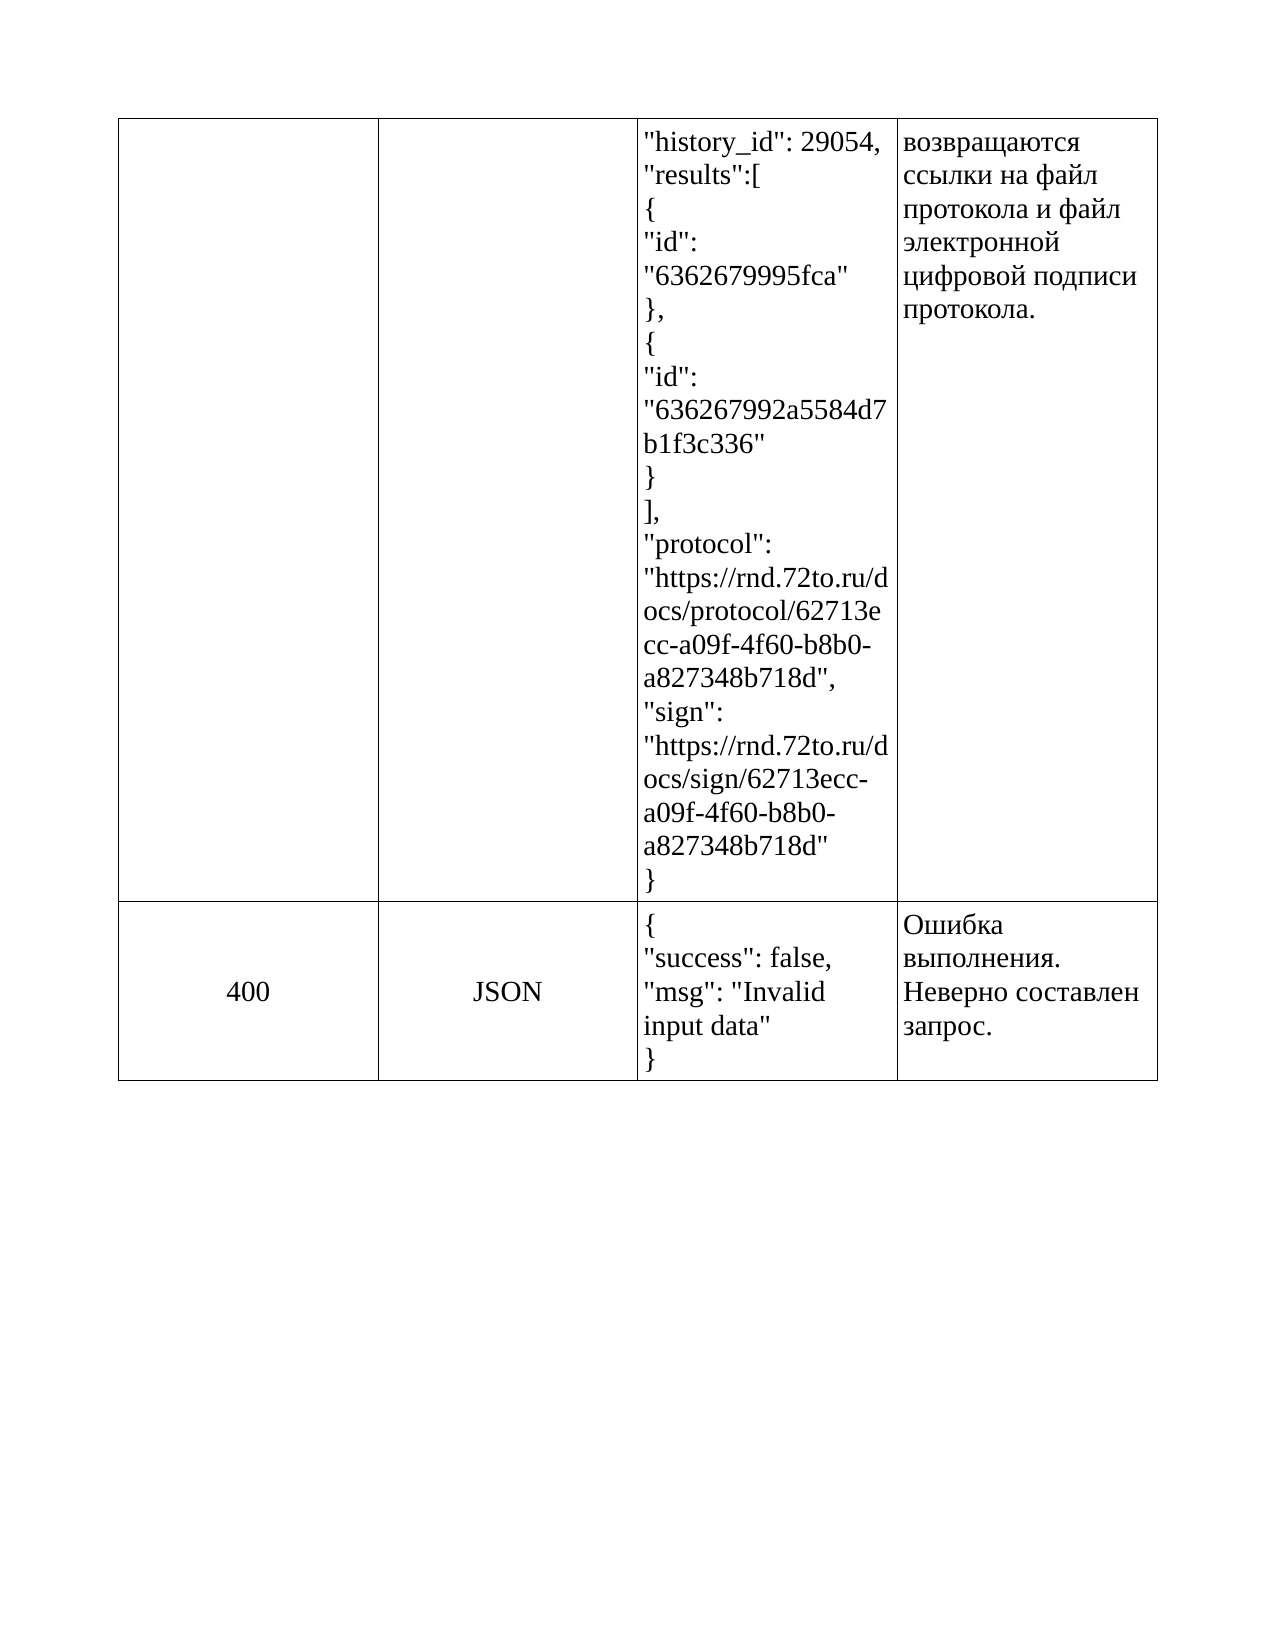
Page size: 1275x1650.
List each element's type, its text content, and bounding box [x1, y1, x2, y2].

table_cell 400 [119, 902, 378, 1080]
table_cell Ошибка выполнения. Неверно составлен запрос. [898, 902, 1157, 1080]
table_cell { "success": false, "msg": "Invalid input data" } [638, 902, 897, 1080]
table_cell возвращаются ссылки на файл протокола и файл электронной цифровой подписи протокола. [898, 119, 1157, 901]
table_cell "history_id": 29054, "results":[ { "id": "6362679995fca" }, { "id": "636267992a5584d7b1f3c336" } ], "protocol": "https://rnd.72to.ru/docs/protocol/62713ecc-a09f-4f60-b8b0-a827348b718d", "sign": "https://rnd.72to.ru/docs/sign/62713ecc-a09f-4f60-b8b0-a827348b718d" } [638, 119, 897, 901]
table_cell [119, 119, 378, 901]
table_cell JSON [379, 902, 637, 1080]
table_cell [379, 119, 637, 901]
